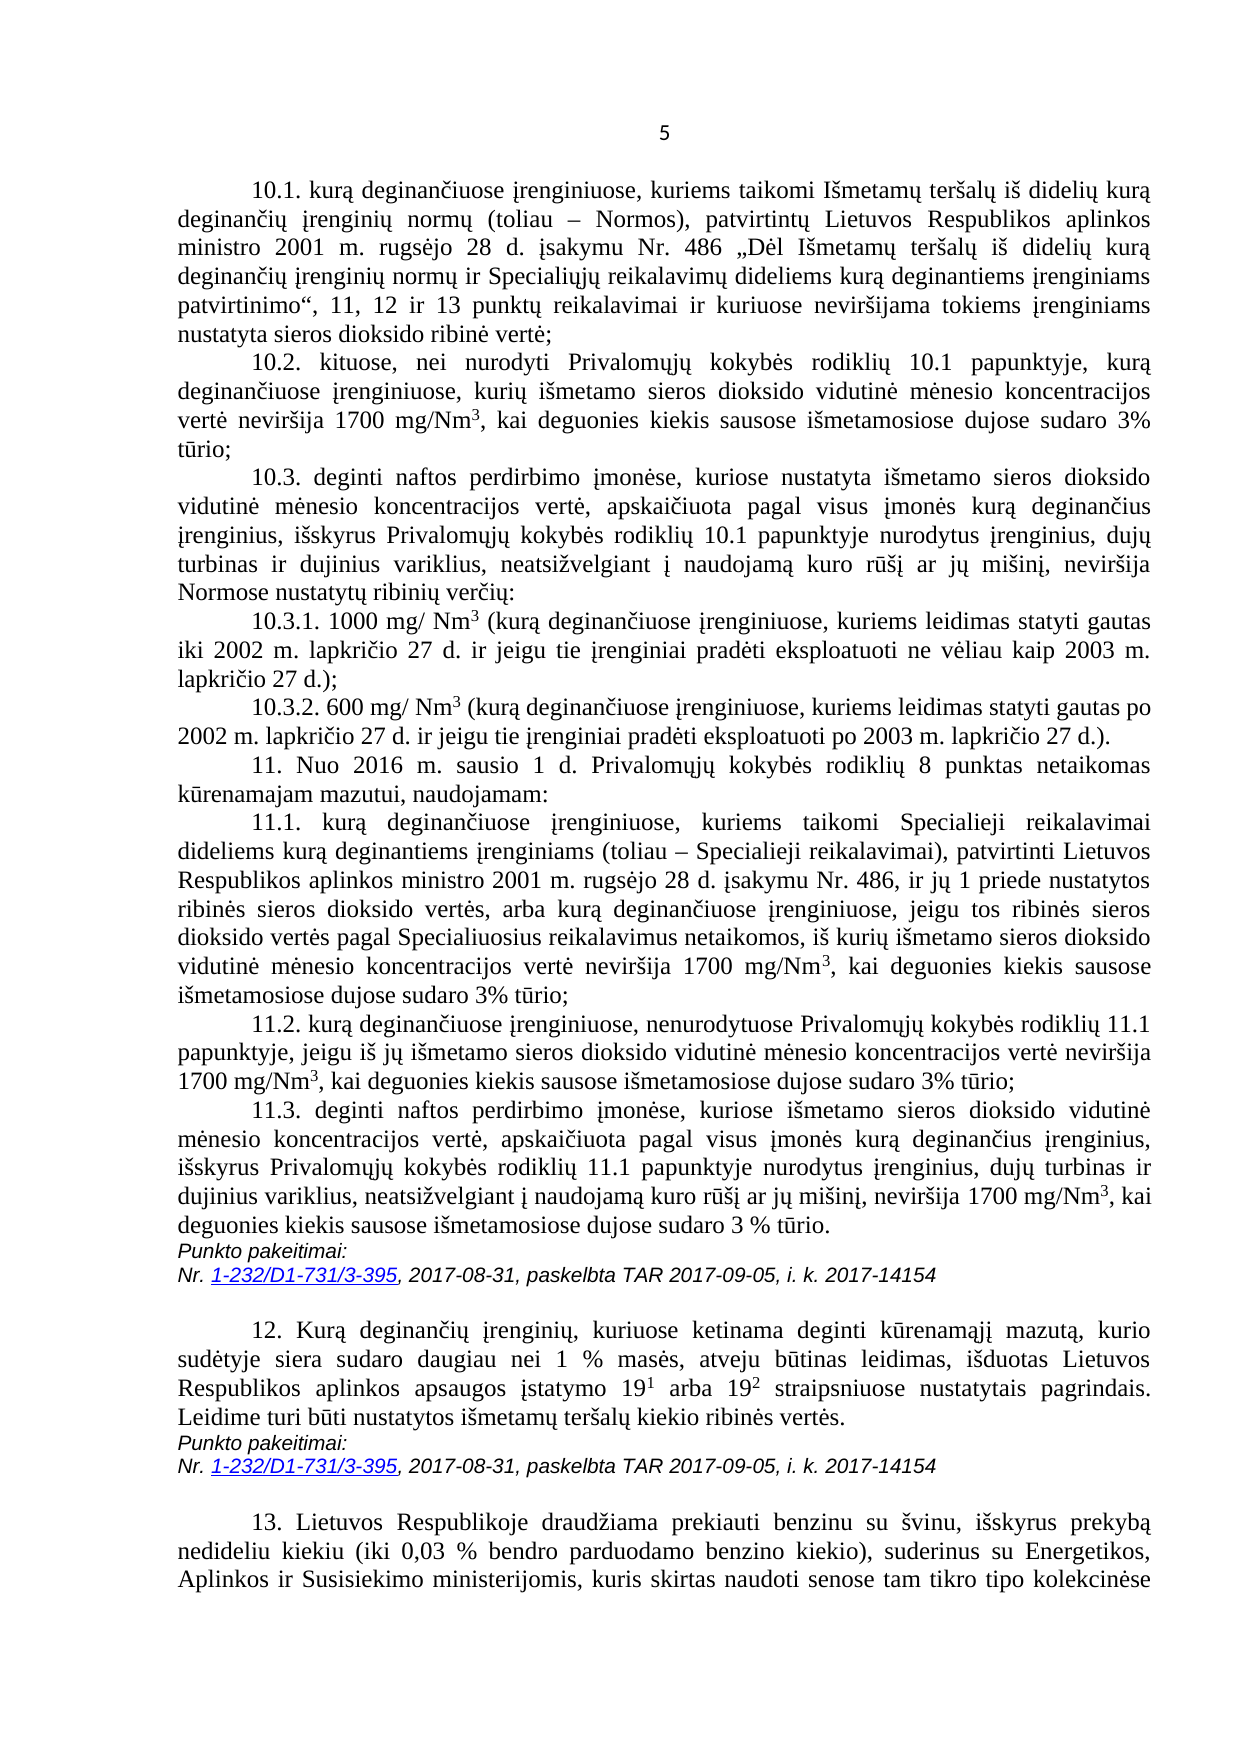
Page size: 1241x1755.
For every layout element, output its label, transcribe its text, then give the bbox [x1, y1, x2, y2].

text 12. Kurą deginančių įrenginių, kuriuose ketinama deginti kūrenamąjį mazutą, kurio sudėtyje siera sudaro daugiau nei 1 % masės, atveju būtinas leidimas, išduotas Lietuvos Respublikos aplinkos apsaugos įstatymo 191 arba 192 straipsniuose nustatytais pagrindais. Leidime turi būti nustatytos išmetamų teršalų kiekio ribinės vertės. [177, 1315, 1152, 1430]
text 10.2. kituose, nei nurodyti Privalomųjų kokybės rodiklių 10.1 papunktyje, kurą deginančiuose įrenginiuose, kurių išmetamo sieros dioksido vidutinė mėnesio koncentracijos vertė neviršija 1700 mg/Nm3, kai deguonies kiekis sausose išmetamosiose dujose sudaro 3% tūrio; [177, 347, 1152, 462]
text 10.3.1. 1000 mg/ Nm3 (kurą deginančiuose įrenginiuose, kuriems leidimas statyti gautas iki 2002 m. lapkričio 27 d. ir jeigu tie įrenginiai pradėti eksploatuoti ne vėliau kaip 2003 m. lapkričio 27 d.); [177, 606, 1152, 692]
text 10.3. deginti naftos perdirbimo įmonėse, kuriose nustatyta išmetamo sieros dioksido vidutinė mėnesio koncentracijos vertė, apskaičiuota pagal visus įmonės kurą deginančius įrenginius, išskyrus Privalomųjų kokybės rodiklių 10.1 papunktyje nurodytus įrenginius, dujų turbinas ir dujinius variklius, neatsižvelgiant į naudojamą kuro rūšį ar jų mišinį, neviršija Normose nustatytų ribinių verčių: [177, 462, 1152, 606]
text 13. Lietuvos Respublikoje draudžiama prekiauti benzinu su švinu, išskyrus prekybą nedideliu kiekiu (iki 0,03 % bendro parduodamo benzino kiekio), suderinus su Energetikos, Aplinkos ir Susisiekimo ministerijomis, kuris skirtas naudoti senose tam tikro tipo kolekcinėse [177, 1507, 1152, 1593]
text 11. Nuo 2016 m. sausio 1 d. Privalomųjų kokybės rodiklių 8 punktas netaikomas kūrenamajam mazutui, naudojamam: [177, 750, 1152, 807]
text Nr. 1-232/D1-731/3-395, 2017-08-31, paskelbta TAR 2017-09-05, i. k. 2017-14154 [177, 1263, 1152, 1287]
text 11.2. kurą deginančiuose įrenginiuose, nenurodytuose Privalomųjų kokybės rodiklių 11.1 papunktyje, jeigu iš jų išmetamo sieros dioksido vidutinė mėnesio koncentracijos vertė neviršija 1700 mg/Nm3, kai deguonies kiekis sausose išmetamosiose dujose sudaro 3% tūrio; [177, 1009, 1152, 1095]
text Punkto pakeitimai: [177, 1430, 1152, 1454]
text Punkto pakeitimai: [177, 1239, 1152, 1263]
text 11.3. deginti naftos perdirbimo įmonėse, kuriose išmetamo sieros dioksido vidutinė mėnesio koncentracijos vertė, apskaičiuota pagal visus įmonės kurą deginančius įrenginius, išskyrus Privalomųjų kokybės rodiklių 11.1 papunktyje nurodytus įrenginius, dujų turbinas ir dujinius variklius, neatsižvelgiant į naudojamą kuro rūšį ar jų mišinį, neviršija 1700 mg/Nm3, kai deguonies kiekis sausose išmetamosiose dujose sudaro 3 % tūrio. [177, 1095, 1152, 1239]
text 10.1. kurą deginančiuose įrenginiuose, kuriems taikomi Išmetamų teršalų iš didelių kurą deginančių įrenginių normų (toliau – Normos), patvirtintų Lietuvos Respublikos aplinkos ministro 2001 m. rugsėjo 28 d. įsakymu Nr. 486 „Dėl Išmetamų teršalų iš didelių kurą deginančių įrenginių normų ir Specialiųjų reikalavimų dideliems kurą deginantiems įrenginiams patvirtinimo“, 11, 12 ir 13 punktų reikalavimai ir kuriuose neviršijama tokiems įrenginiams nustatyta sieros dioksido ribinė vertė; [177, 175, 1152, 347]
text Nr. 1-232/D1-731/3-395, 2017-08-31, paskelbta TAR 2017-09-05, i. k. 2017-14154 [177, 1454, 1152, 1478]
text 10.3.2. 600 mg/ Nm3 (kurą deginančiuose įrenginiuose, kuriems leidimas statyti gautas po 2002 m. lapkričio 27 d. ir jeigu tie įrenginiai pradėti eksploatuoti po 2003 m. lapkričio 27 d.). [177, 692, 1152, 750]
text 11.1. kurą deginančiuose įrenginiuose, kuriems taikomi Specialieji reikalavimai dideliems kurą deginantiems įrenginiams (toliau – Specialieji reikalavimai), patvirtinti Lietuvos Respublikos aplinkos ministro 2001 m. rugsėjo 28 d. įsakymu Nr. 486, ir jų 1 priede nustatytos ribinės sieros dioksido vertės, arba kurą deginančiuose įrenginiuose, jeigu tos ribinės sieros dioksido vertės pagal Specialiuosius reikalavimus netaikomos, iš kurių išmetamo sieros dioksido vidutinė mėnesio koncentracijos vertė neviršija 1700 mg/Nm3, kai deguonies kiekis sausose išmetamosiose dujose sudaro 3% tūrio; [177, 807, 1152, 1009]
